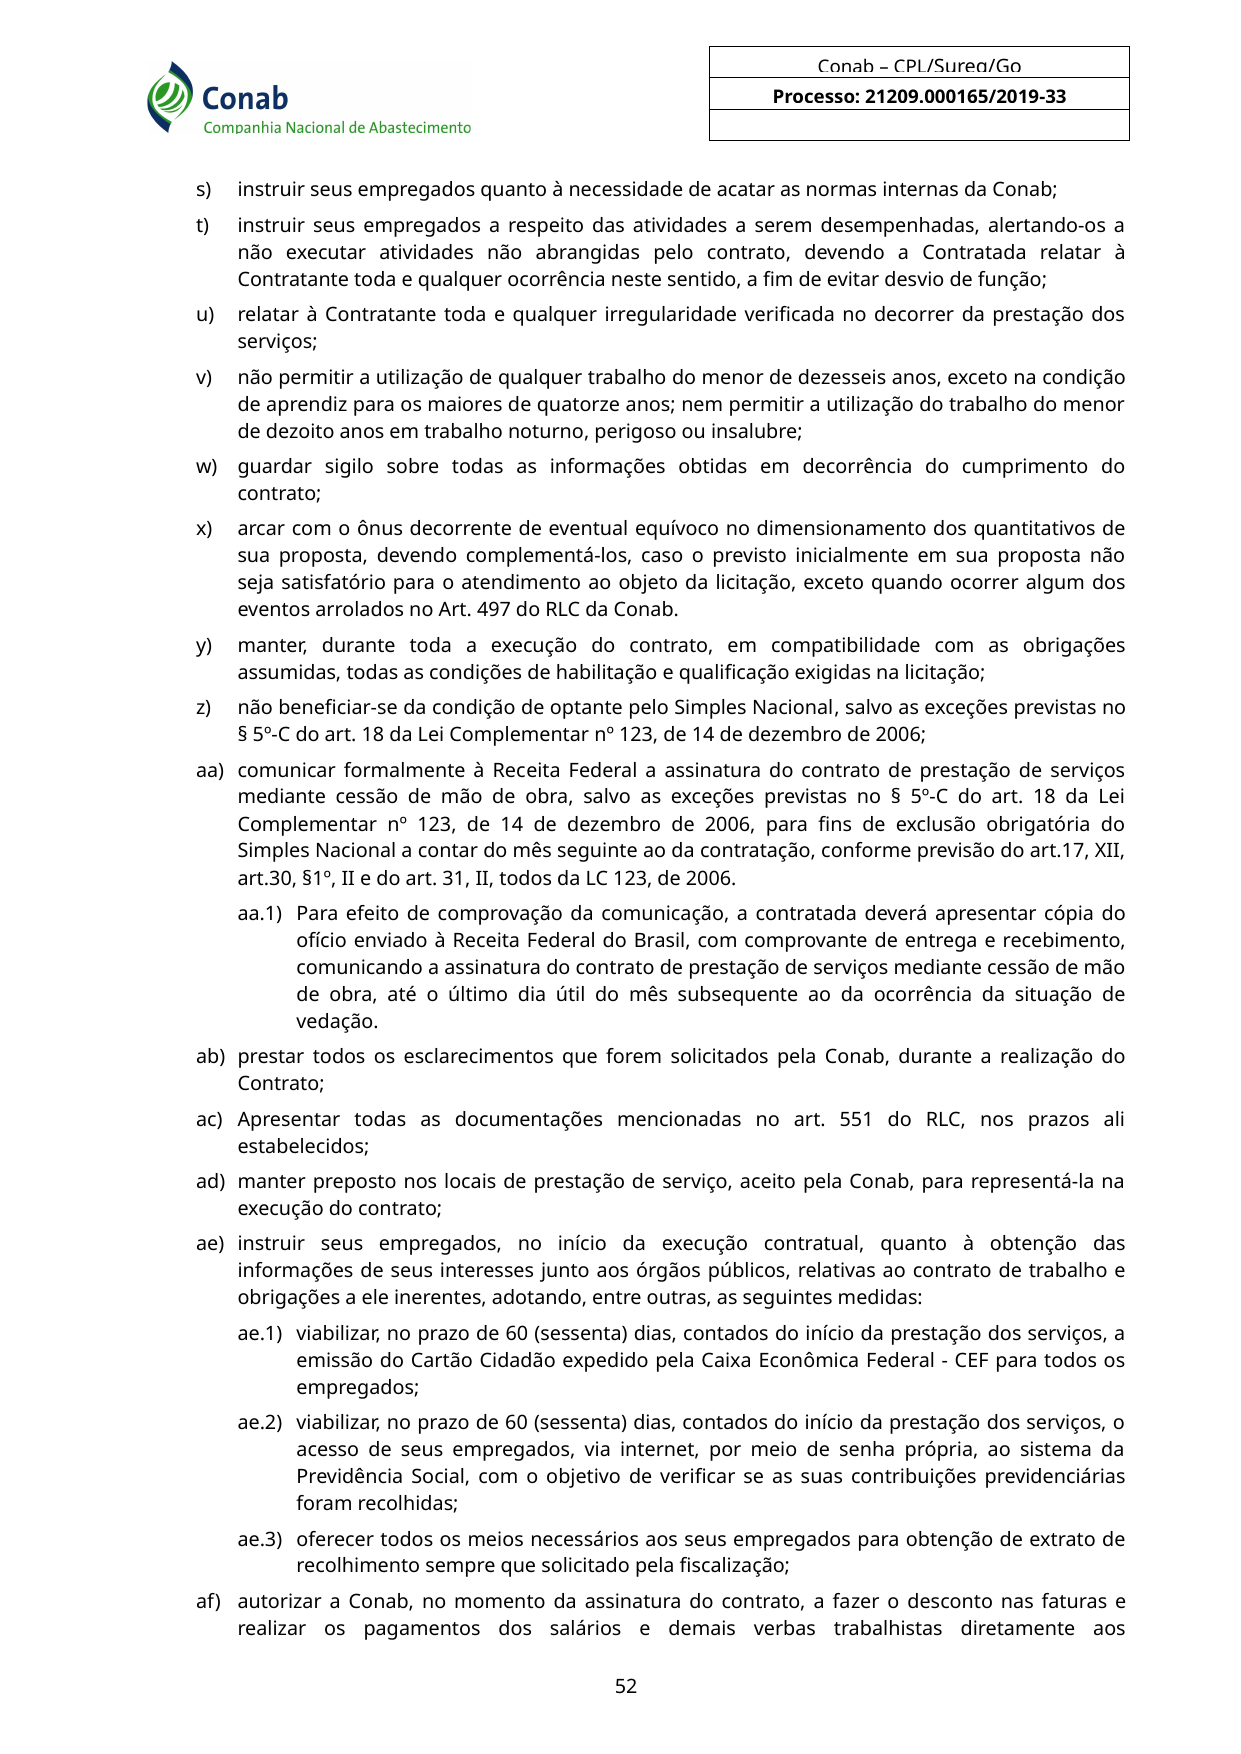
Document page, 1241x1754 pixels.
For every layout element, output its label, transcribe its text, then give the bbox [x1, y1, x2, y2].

list não permitir a utilização de qualquer trabalho do menor de dezesseis anos, exceto na condição de aprendiz para os maiores de quatorze anos; nem permitir a utilização do trabalho do menor de dezoito anos em trabalho noturno, perigoso ou insalubre; [196, 363, 1127, 444]
list manter preposto nos locais de prestação de serviço, aceito pela Conab, para representá-la na execução do contrato; [196, 1167, 1127, 1221]
list oferecer todos os meios necessários aos seus empregados para obtenção de extrato de recolhimento sempre que solicitado pela fiscalização; [237, 1525, 1127, 1579]
list viabilizar, no prazo de 60 (sessenta) dias, contados do início da prestação dos serviços, a emissão do Cartão Cidadão expedido pela Caixa Econômica Federal - CEF para todos os empregados; [237, 1319, 1127, 1400]
list instruir seus empregados a respeito das atividades a serem desempenhadas, alertando-os a não executar atividades não abrangidas pelo contrato, devendo a Contratada relatar à Contratante toda e qualquer ocorrência neste sentido, a fim de evitar desvio de função; [196, 211, 1127, 292]
list instruir seus empregados, no início da execução contratual, quanto à obtenção das informações de seus interesses junto aos órgãos públicos, relativas ao contrato de trabalho e obrigações a ele inerentes, adotando, entre outras, as seguintes medidas: [196, 1230, 1127, 1311]
list autorizar a Conab, no momento da assinatura do contrato, a fazer o desconto nas faturas e realizar os pagamentos dos salários e demais verbas trabalhistas diretamente aos [196, 1587, 1127, 1641]
list prestar todos os esclarecimentos que forem solicitados pela Conab, durante a realização do Contrato; [196, 1042, 1127, 1096]
picture [147, 61, 471, 134]
list relatar à Contratante toda e qualquer irregularidade verificada no decorrer da prestação dos serviços; [196, 301, 1127, 354]
list guardar sigilo sobre todas as informações obtidas em decorrência do cumprimento do contrato; [196, 452, 1127, 506]
list instruir seus empregados quanto à necessidade de acatar as normas internas da Conab; [196, 176, 1127, 203]
list manter, durante toda a execução do contrato, em compatibilidade com as obrigações assumidas, todas as condições de habilitação e qualificação exigidas na licitação; [196, 631, 1127, 685]
list viabilizar, no prazo de 60 (sessenta) dias, contados do início da prestação dos serviços, o acesso de seus empregados, via internet, por meio de senha própria, ao sistema da Previdência Social, com o objetivo de verificar se as suas contribuições previdenciárias foram recolhidas; [237, 1408, 1127, 1516]
list comunicar formalmente à Receita Federal a assinatura do contrato de prestação de serviços mediante cessão de mão de obra, salvo as exceções previstas no § 5º-C do art. 18 da Lei Complementar nº 123, de 14 de dezembro de 2006, para fins de exclusão obrigatória do Simples Nacional a contar do mês seguinte ao da contratação, conforme previsão do art.17, XII, art.30, §1º, II e do art. 31, II, todos da LC 123, de 2006. [196, 756, 1127, 891]
list Para efeito de comprovação da comunicação, a contratada deverá apresentar cópia do ofício enviado à Receita Federal do Brasil, com comprovante de entrega e recebimento, comunicando a assinatura do contrato de prestação de serviços mediante cessão de mão de obra, até o último dia útil do mês subsequente ao da ocorrência da situação de vedação. [237, 899, 1127, 1034]
list Apresentar todas as documentações mencionadas no art. 551 do RLC, nos prazos ali estabelecidos; [196, 1105, 1127, 1159]
list arcar com o ônus decorrente de eventual equívoco no dimensionamento dos quantitativos de sua proposta, devendo complementá-los, caso o previsto inicialmente em sua proposta não seja satisfatório para o atendimento ao objeto da licitação, exceto quando ocorrer algum dos eventos arrolados no Art. 497 do RLC da Conab. [196, 515, 1127, 623]
list não beneficiar-se da condição de optante pelo Simples Nacional, salvo as exceções previstas no § 5º-C do art. 18 da Lei Complementar nº 123, de 14 de dezembro de 2006; [196, 693, 1127, 747]
